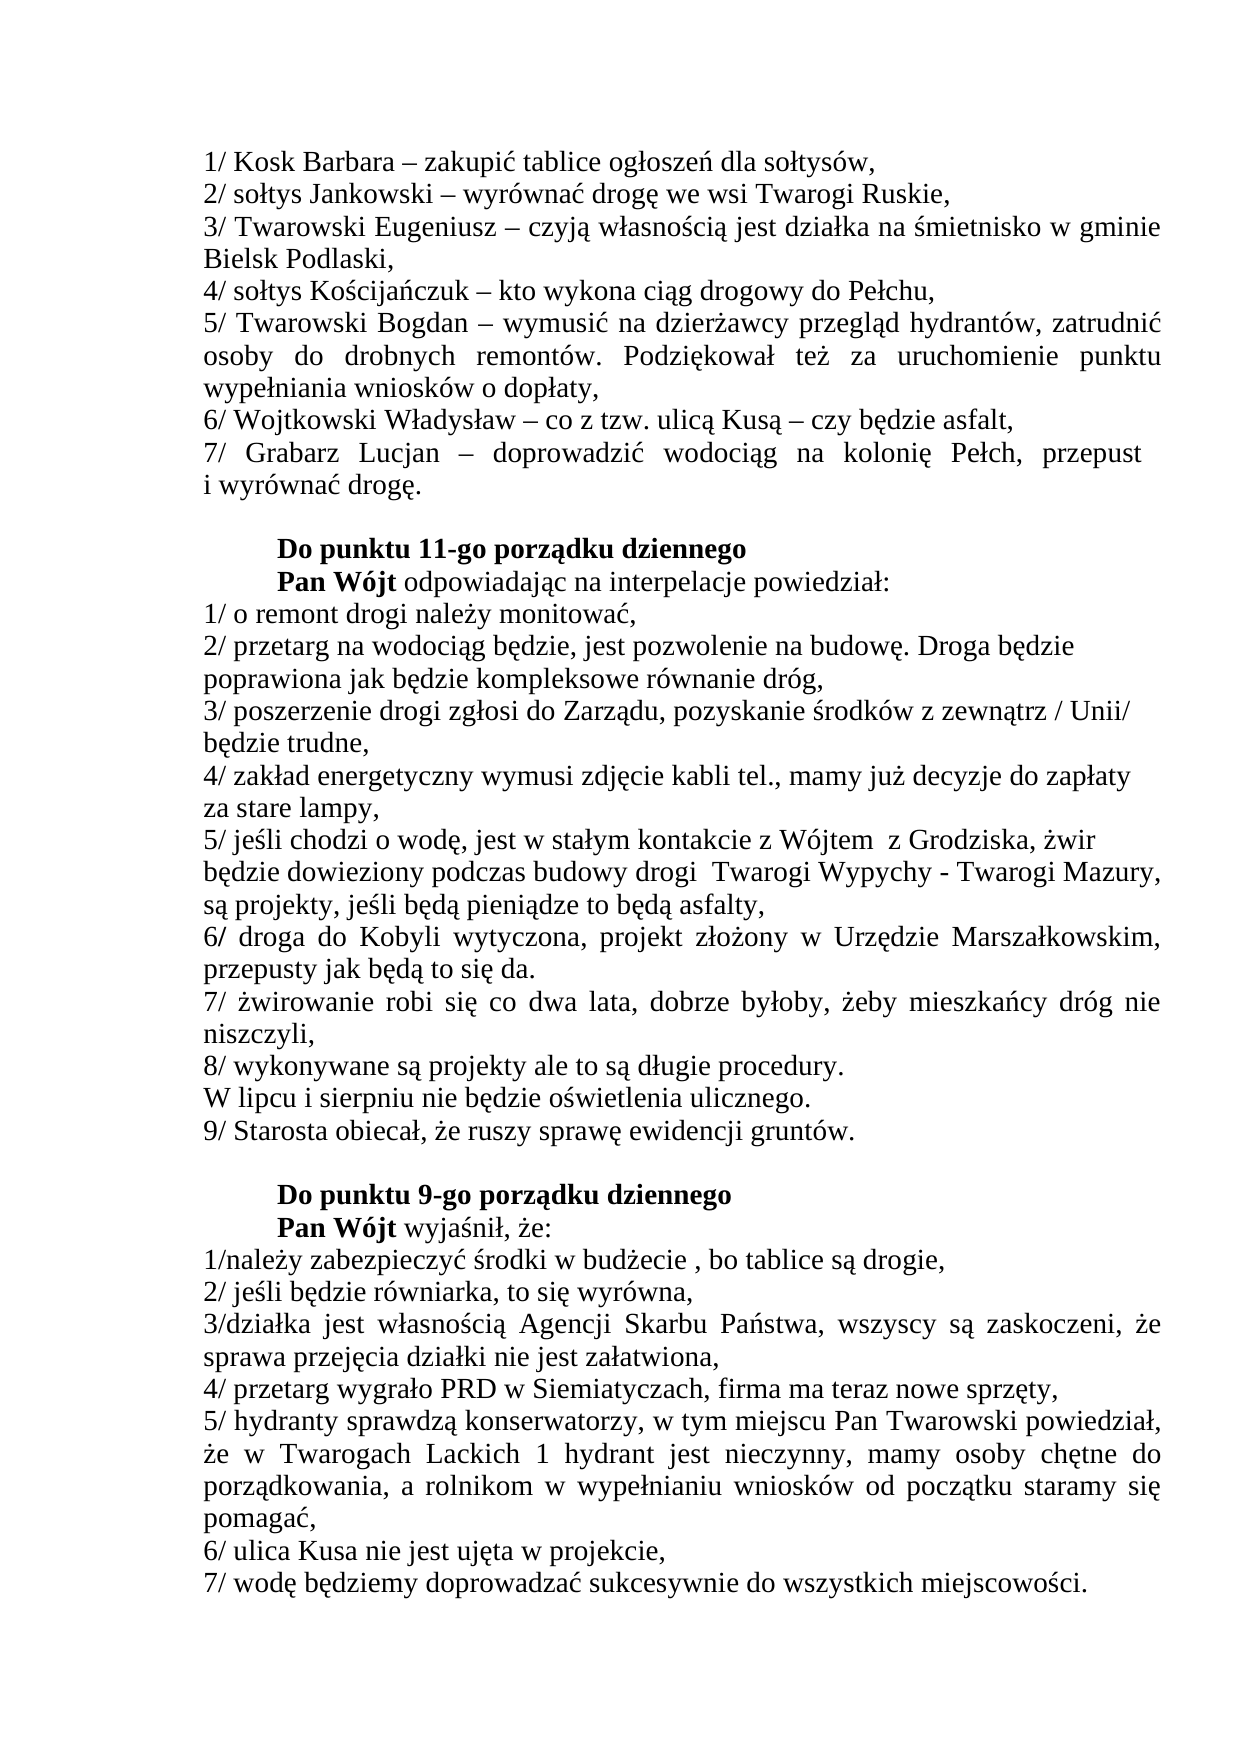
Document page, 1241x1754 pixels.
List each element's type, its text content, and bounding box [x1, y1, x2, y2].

text 6/ droga do Kobyli wytyczona, projekt złożony w Urzędzie Marszałkowskim, przepusty jak będą to się da. [203, 920, 1163, 985]
text 6/ Wojtkowski Władysław – co z tzw. ulicą Kusą – czy będzie asfalt, [203, 404, 1163, 436]
text Do punktu 9-go porządku dziennego [203, 1179, 1163, 1211]
text 5/ jeśli chodzi o wodę, jest w stałym kontakcie z Wójtem z Grodziska, żwir będzie dowieziony podczas budowy drogi Twarogi Wypychy - Twarogi Mazury, [203, 823, 1163, 888]
text 2/ jeśli będzie równiarka, to się wyrówna, [203, 1276, 1163, 1308]
text Pan Wójt wyjaśnił, że: [203, 1211, 1163, 1243]
text są projekty, jeśli będą pieniądze to będą asfalty, [203, 888, 1163, 920]
text 2/ sołtys Jankowski – wyrównać drogę we wsi Twarogi Ruskie, [203, 178, 1163, 210]
text 1/ Kosk Barbara – zakupić tablice ogłoszeń dla sołtysów, [203, 145, 1163, 178]
text W lipcu i sierpniu nie będzie oświetlenia ulicznego. [203, 1082, 1163, 1114]
text 4/ sołtys Kościjańczuk – kto wykona ciąg drogowy do Pełchu, [203, 274, 1163, 307]
text Do punktu 11-go porządku dziennego [203, 533, 1163, 565]
text 1/należy zabezpieczyć środki w budżecie , bo tablice są drogie, [203, 1243, 1163, 1276]
text 2/ przetarg na wodociąg będzie, jest pozwolenie na budowę. Droga będzie poprawiona jak będzie kompleksowe równanie dróg, [203, 630, 1163, 694]
list Pan Wójt odpowiadając na interpelacje powiedział: [203, 565, 1163, 597]
text 4/ przetarg wygrało PRD w Siemiatyczach, firma ma teraz nowe sprzęty, [203, 1372, 1163, 1405]
text 3/działka jest własnością Agencji Skarbu Państwa, wszyscy są zaskoczeni, że sprawa przejęcia działki nie jest załatwiona, [203, 1308, 1163, 1372]
text 7/ żwirowanie robi się co dwa lata, dobrze byłoby, żeby mieszkańcy dróg nie niszczyli, [203, 985, 1163, 1049]
text 5/ Twarowski Bogdan – wymusić na dzierżawcy przegląd hydrantów, zatrudnić osoby do drobnych remontów. Podziękował też za uruchomienie punktu wypełniania wniosków o dopłaty, [203, 307, 1163, 404]
text 3/ poszerzenie drogi zgłosi do Zarządu, pozyskanie środków z zewnątrz / Unii/ będzie trudne, [203, 694, 1163, 759]
text 7/ Grabarz Lucjan – doprowadzić wodociąg na kolonię Pełch, przepust i wyrównać drogę. [203, 436, 1163, 501]
text 1/ o remont drogi należy monitować, [203, 597, 1163, 630]
text 3/ Twarowski Eugeniusz – czyją własnością jest działka na śmietnisko w gminie Bielsk Podlaski, [203, 210, 1163, 274]
text 8/ wykonywane są projekty ale to są długie procedury. [203, 1049, 1163, 1082]
text 9/ Starosta obiecał, że ruszy sprawę ewidencji gruntów. [203, 1114, 1163, 1146]
text 6/ ulica Kusa nie jest ujęta w projekcie, [203, 1534, 1163, 1566]
text 7/ wodę będziemy doprowadzać sukcesywnie do wszystkich miejscowości. [203, 1566, 1163, 1598]
text 4/ zakład energetyczny wymusi zdjęcie kabli tel., mamy już decyzje do zapłaty za stare lampy, [203, 759, 1163, 823]
text 5/ hydranty sprawdzą konserwatorzy, w tym miejscu Pan Twarowski powiedział, że w Twarogach Lackich 1 hydrant jest nieczynny, mamy osoby chętne do porządkowania, a rolnikom w wypełnianiu wniosków od początku staramy się pomagać, [203, 1405, 1163, 1534]
